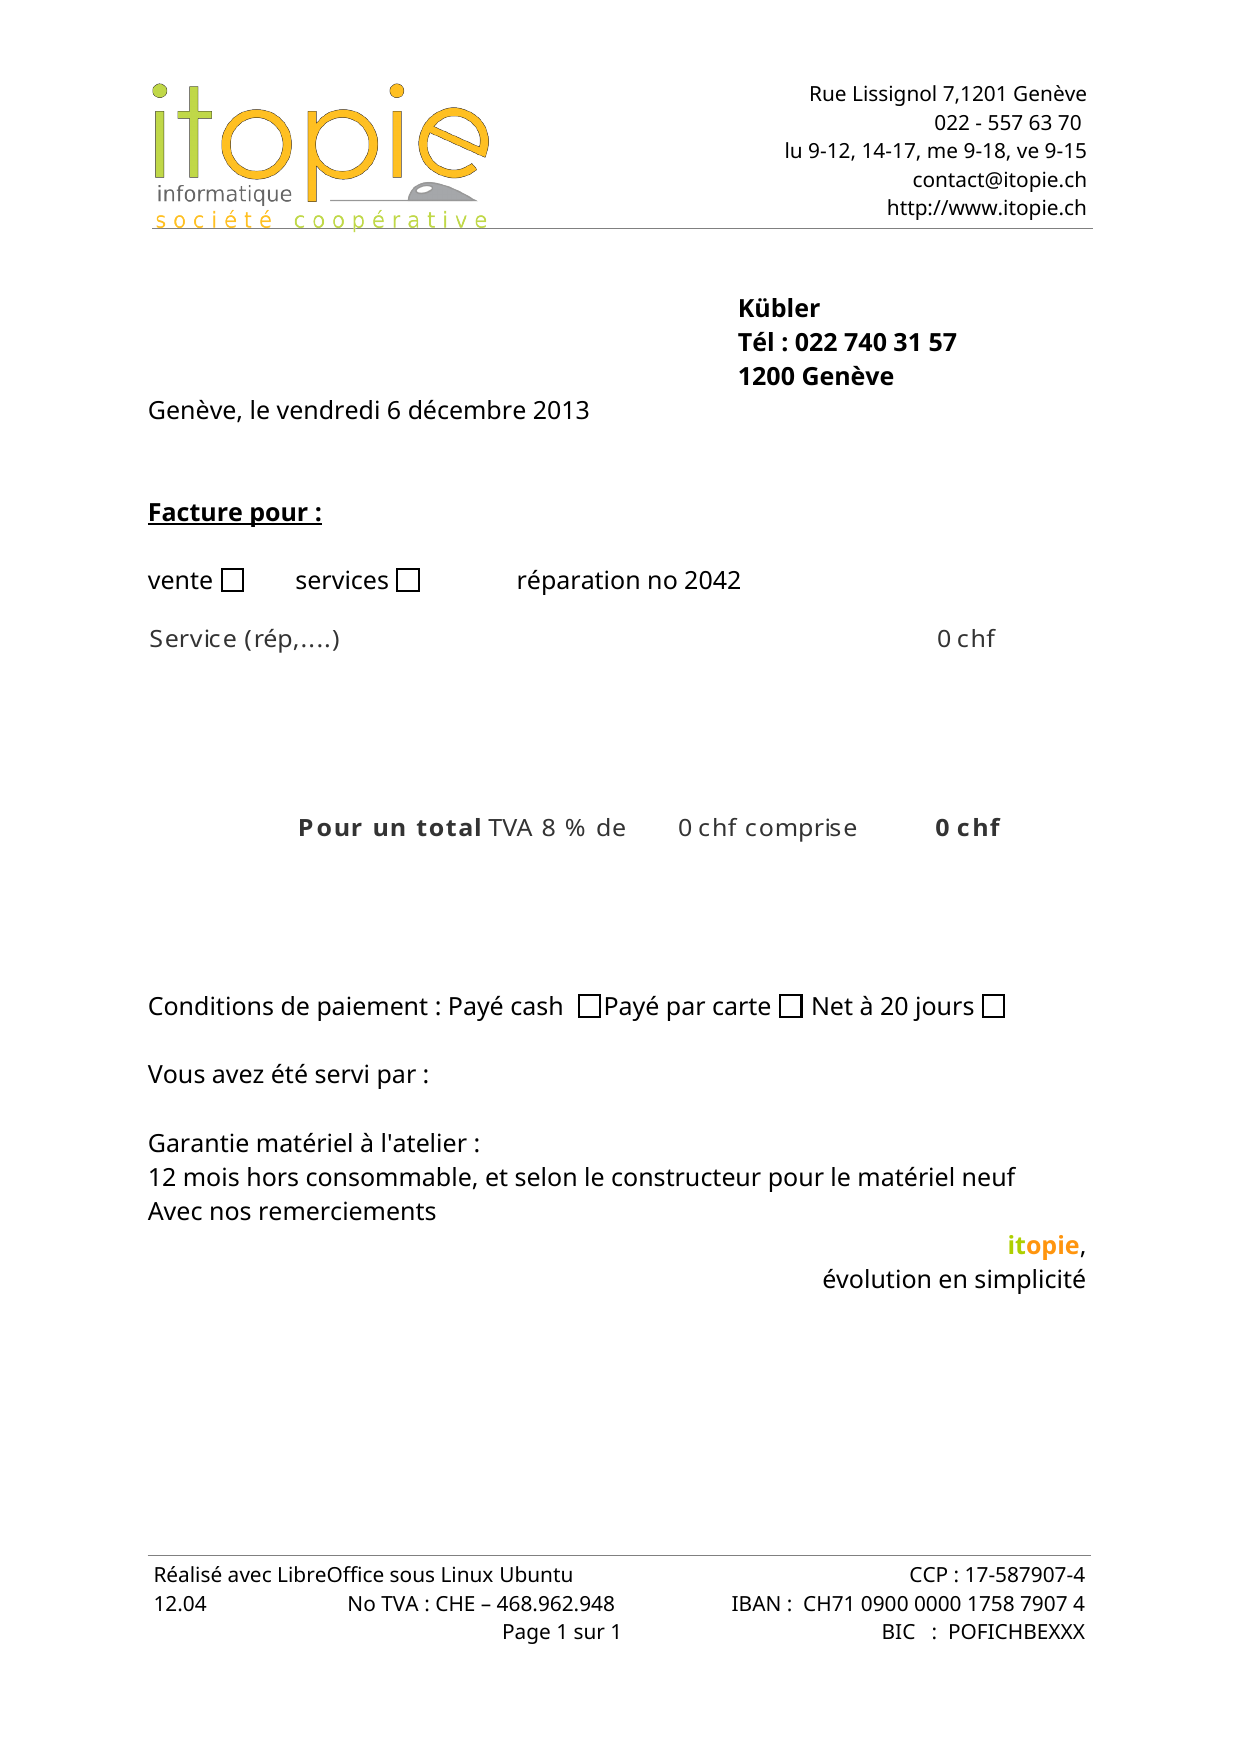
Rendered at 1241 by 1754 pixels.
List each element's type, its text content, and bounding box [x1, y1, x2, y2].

text Vous avez été servi par : [148, 1057, 1093, 1091]
text vente services réparation no 2042 [148, 563, 1093, 597]
text Garantie matériel à l'atelier : [148, 1125, 1093, 1159]
picture [138, 72, 500, 244]
text Facture pour : [148, 495, 1093, 529]
text Avec nos remerciements [148, 1193, 1093, 1227]
text Tél : 022 740 31 57 [148, 324, 1093, 358]
text Conditions de paiement : Payé cash Payé par carte Net à 20 jours [148, 989, 1093, 1023]
text 1200 Genève [148, 358, 1093, 392]
text itopie, [148, 1227, 1093, 1262]
text Kübler [148, 290, 1093, 324]
text 12 mois hors consommable, et selon le constructeur pour le matériel neuf [148, 1159, 1093, 1193]
text évolution en simplicité [148, 1262, 1093, 1296]
text Genève, le vendredi 6 décembre 2013 [148, 392, 1093, 427]
